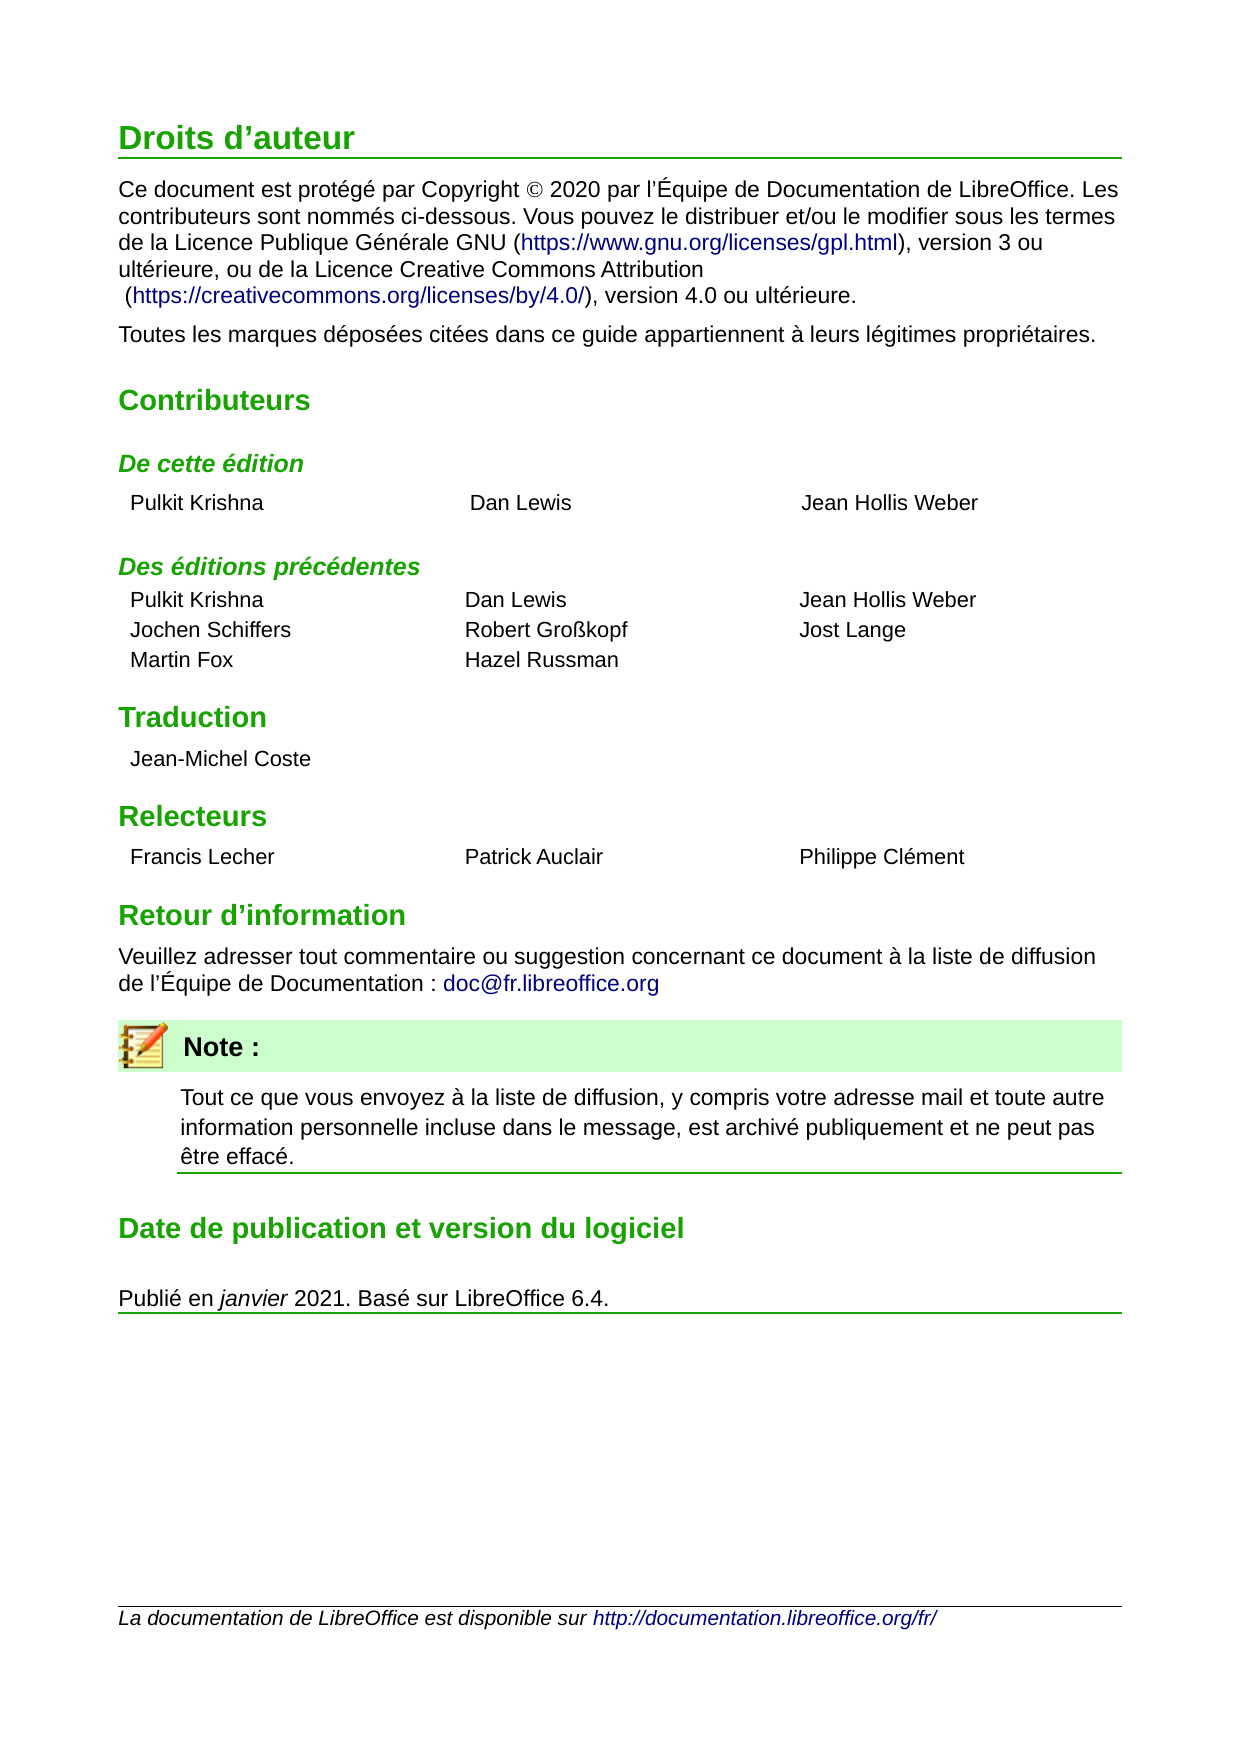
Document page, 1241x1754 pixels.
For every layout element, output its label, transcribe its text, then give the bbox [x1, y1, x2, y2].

subtitle Retour d’information [118, 898, 1122, 931]
list Note : [118, 1020, 1122, 1072]
table_header Philippe Clément [788, 844, 1122, 874]
subtitle Droits d’auteur [118, 118, 1122, 157]
table_header Jean-Michel Coste [118, 745, 453, 775]
table_header Pulkit Krishna [118, 587, 453, 617]
table_cell Jost Lange [788, 617, 1122, 647]
text Tout ce que vous envoyez à la liste de diffusion, y compris votre adresse mail et toute autre information personnelle incluse dans le message, est archivé publiquement et ne peut pas être effacé. [177, 1078, 1122, 1172]
subtitle Date de publication et version du logiciel [118, 1211, 1122, 1244]
table_cell Jochen Schiffers [118, 617, 453, 647]
subtitle Relecteurs [118, 799, 1122, 832]
table_cell Hazel Russman [453, 647, 787, 676]
table_cell Martin Fox [118, 647, 453, 676]
subtitle Des éditions précédentes [118, 552, 1122, 581]
table_header Pulkit Krishna [118, 490, 458, 520]
table_header Francis Lecher [118, 844, 453, 874]
table_header Patrick Auclair [453, 844, 787, 874]
table_cell [788, 647, 1122, 676]
text Ce document est protégé par Copyright © 2020 par l’Équipe de Documentation de LibreOffice. Les contributeurs sont nommés ci-dessous. Vous pouvez le distribuer et/ou le modifier sous les termes de la Licence Publique Générale GNU (https://www.gnu.org/licenses/gpl.html), version 3 ou ultérieure, ou de la Licence Creative Commons Attribution (https://creativecommons.org/licenses/by/4.0/), version 4.0 ou ultérieure. [118, 176, 1122, 308]
table_header [453, 745, 787, 775]
table_header Dan Lewis [453, 587, 787, 617]
table_header [788, 745, 1122, 775]
table_header Dan Lewis [458, 490, 789, 520]
text Toutes les marques déposées citées dans ce guide appartiennent à leurs légitimes propriétaires. [118, 321, 1122, 347]
text Publié en janvier 2021. Basé sur LibreOffice 6.4. [118, 1285, 1122, 1312]
subtitle Traduction [118, 700, 1122, 734]
picture [119, 1021, 170, 1072]
table_header Jean Hollis Weber [789, 490, 1122, 520]
table_header Jean Hollis Weber [788, 587, 1122, 617]
table_cell Robert Großkopf [453, 617, 787, 647]
subtitle Contributeurs [118, 383, 1122, 417]
text Veuillez adresser tout commentaire ou suggestion concernant ce document à la liste de diffusion de l’Équipe de Documentation : doc@fr.libreoffice.org [118, 943, 1122, 996]
subtitle De cette édition [118, 449, 1122, 478]
